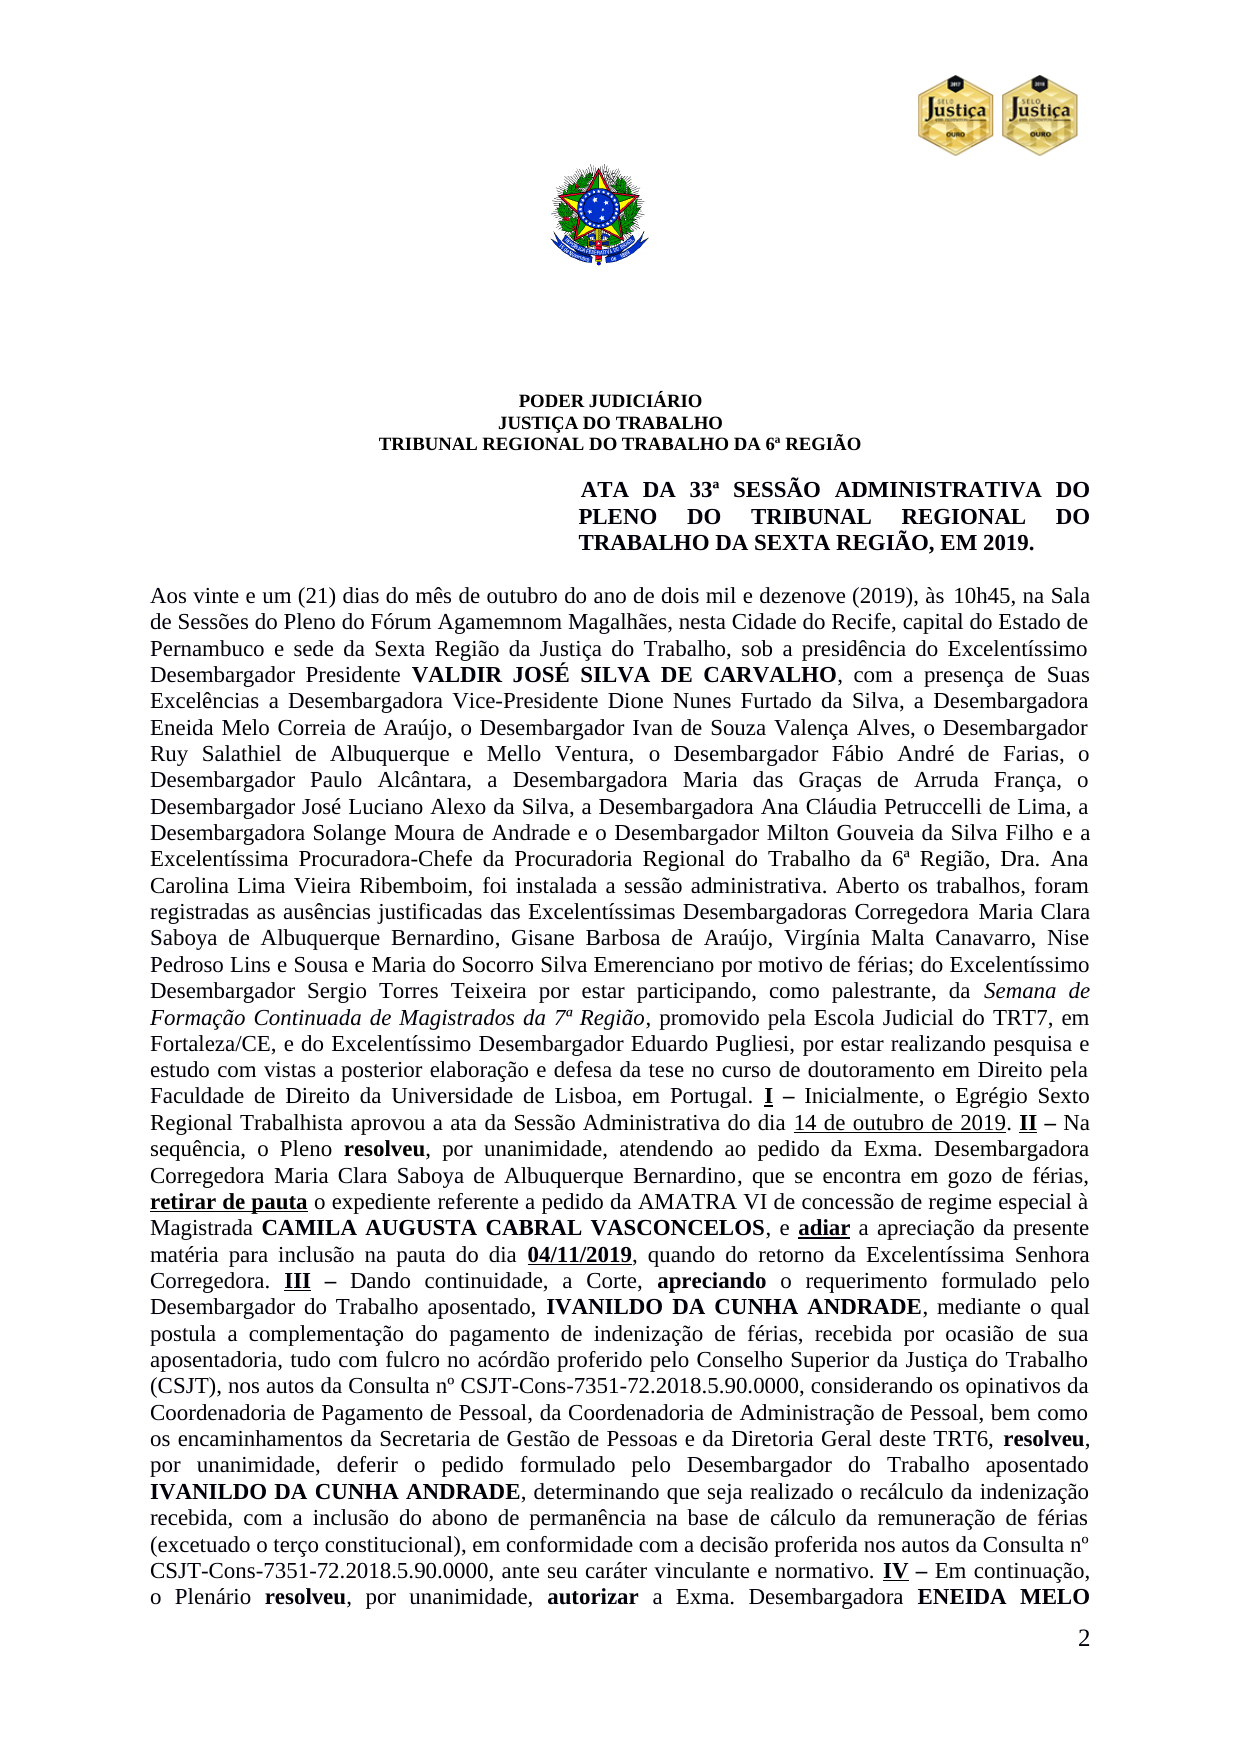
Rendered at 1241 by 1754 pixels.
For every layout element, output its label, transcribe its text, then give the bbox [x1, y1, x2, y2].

text ATA DA 33ª SESSÃO ADMINISTRATIVA DO PLENO DO TRIBUNAL REGIONAL DO TRABALHO DA SEXTA REGIÃO, EM 2019. [578, 476, 1091, 556]
text Aos vinte e um (21) dias do mês de outubro do ano de dois mil e dezenove (2019), às 10h45, na Sala de Sessões do Pleno do Fórum Agamemnom Magalhães, nesta Cidade do Recife, capital do Estado de Pernambuco e sede da Sexta Região da Justiça do Trabalho, sob a presidência do Excelentíssimo Desembargador Presidente VALDIR JOSÉ SILVA DE CARVALHO, com a presença de Suas Excelências a Desembargadora Vice-Presidente Dione Nunes Furtado da Silva, a Desembargadora Eneida Melo Correia de Araújo, o Desembargador Ivan de Souza Valença Alves, o Desembargador Ruy Salathiel de Albuquerque e Mello Ventura, o Desembargador Fábio André de Farias, o Desembargador Paulo Alcântara, a Desembargadora Maria das Graças de Arruda França, o Desembargador José Luciano Alexo da Silva, a Desembargadora Ana Cláudia Petruccelli de Lima, a Desembargadora Solange Moura de Andrade e o Desembargador Milton Gouveia da Silva Filho e a Excelentíssima Procuradora-Chefe da Procuradoria Regional do Trabalho da 6ª Região, Dra. Ana Carolina Lima Vieira Ribemboim, foi instalada a sessão administrativa. Aberto os trabalhos, foram registradas as ausências justificadas das Excelentíssimas Desembargadoras Corregedora Maria Clara Saboya de Albuquerque Bernardino, Gisane Barbosa de Araújo, Virgínia Malta Canavarro, Nise Pedroso Lins e Sousa e Maria do Socorro Silva Emerenciano por motivo de férias; do Excelentíssimo Desembargador Sergio Torres Teixeira por estar participando, como palestrante, da Semana de Formação Continuada de Magistrados da 7ª Região, promovido pela Escola Judicial do TRT7, em Fortaleza/CE, e do Excelentíssimo Desembargador Eduardo Pugliesi, por estar realizando pesquisa e estudo com vistas a posterior elaboração e defesa da tese no curso de doutoramento em Direito pela Faculdade de Direito da Universidade de Lisboa, em Portugal. I – Inicialmente, o Egrégio Sexto Regional Trabalhista aprovou a ata da Sessão Administrativa do dia 14 de outubro de 2019. II – Na sequência, o Pleno resolveu, por unanimidade, atendendo ao pedido da Exma. Desembargadora Corregedora Maria Clara Saboya de Albuquerque Bernardino, que se encontra em gozo de férias, retirar de pauta o expediente referente a pedido da AMATRA VI de concessão de regime especial à Magistrada CAMILA AUGUSTA CABRAL VASCONCELOS, e adiar a apreciação da presente matéria para inclusão na pauta do dia 04/11/2019, quando do retorno da Excelentíssima Senhora Corregedora. III – Dando continuidade, a Corte, apreciando o requerimento formulado pelo Desembargador do Trabalho aposentado, IVANILDO DA CUNHA ANDRADE, mediante o qual postula a complementação do pagamento de indenização de férias, recebida por ocasião de sua aposentadoria, tudo com fulcro no acórdão proferido pelo Conselho Superior da Justiça do Trabalho (CSJT), nos autos da Consulta nº CSJT-Cons-7351-72.2018.5.90.0000, considerando os opinativos da Coordenadoria de Pagamento de Pessoal, da Coordenadoria de Administração de Pessoal, bem como os encaminhamentos da Secretaria de Gestão de Pessoas e da Diretoria Geral deste TRT6, resolveu, por unanimidade, deferir o pedido formulado pelo Desembargador do Trabalho aposentado IVANILDO DA CUNHA ANDRADE, determinando que seja realizado o recálculo da indenização recebida, com a inclusão do abono de permanência na base de cálculo da remuneração de férias (excetuado o terço constitucional), em conformidade com a decisão proferida nos autos da Consulta nº CSJT-Cons-7351-72.2018.5.90.0000, ante seu caráter vinculante e normativo. IV – Em continuação, o Plenário resolveu, por unanimidade, autorizar a Exma. Desembargadora ENEIDA MELO [150, 582, 1090, 1610]
picture [545, 162, 650, 267]
picture [918, 73, 1091, 162]
